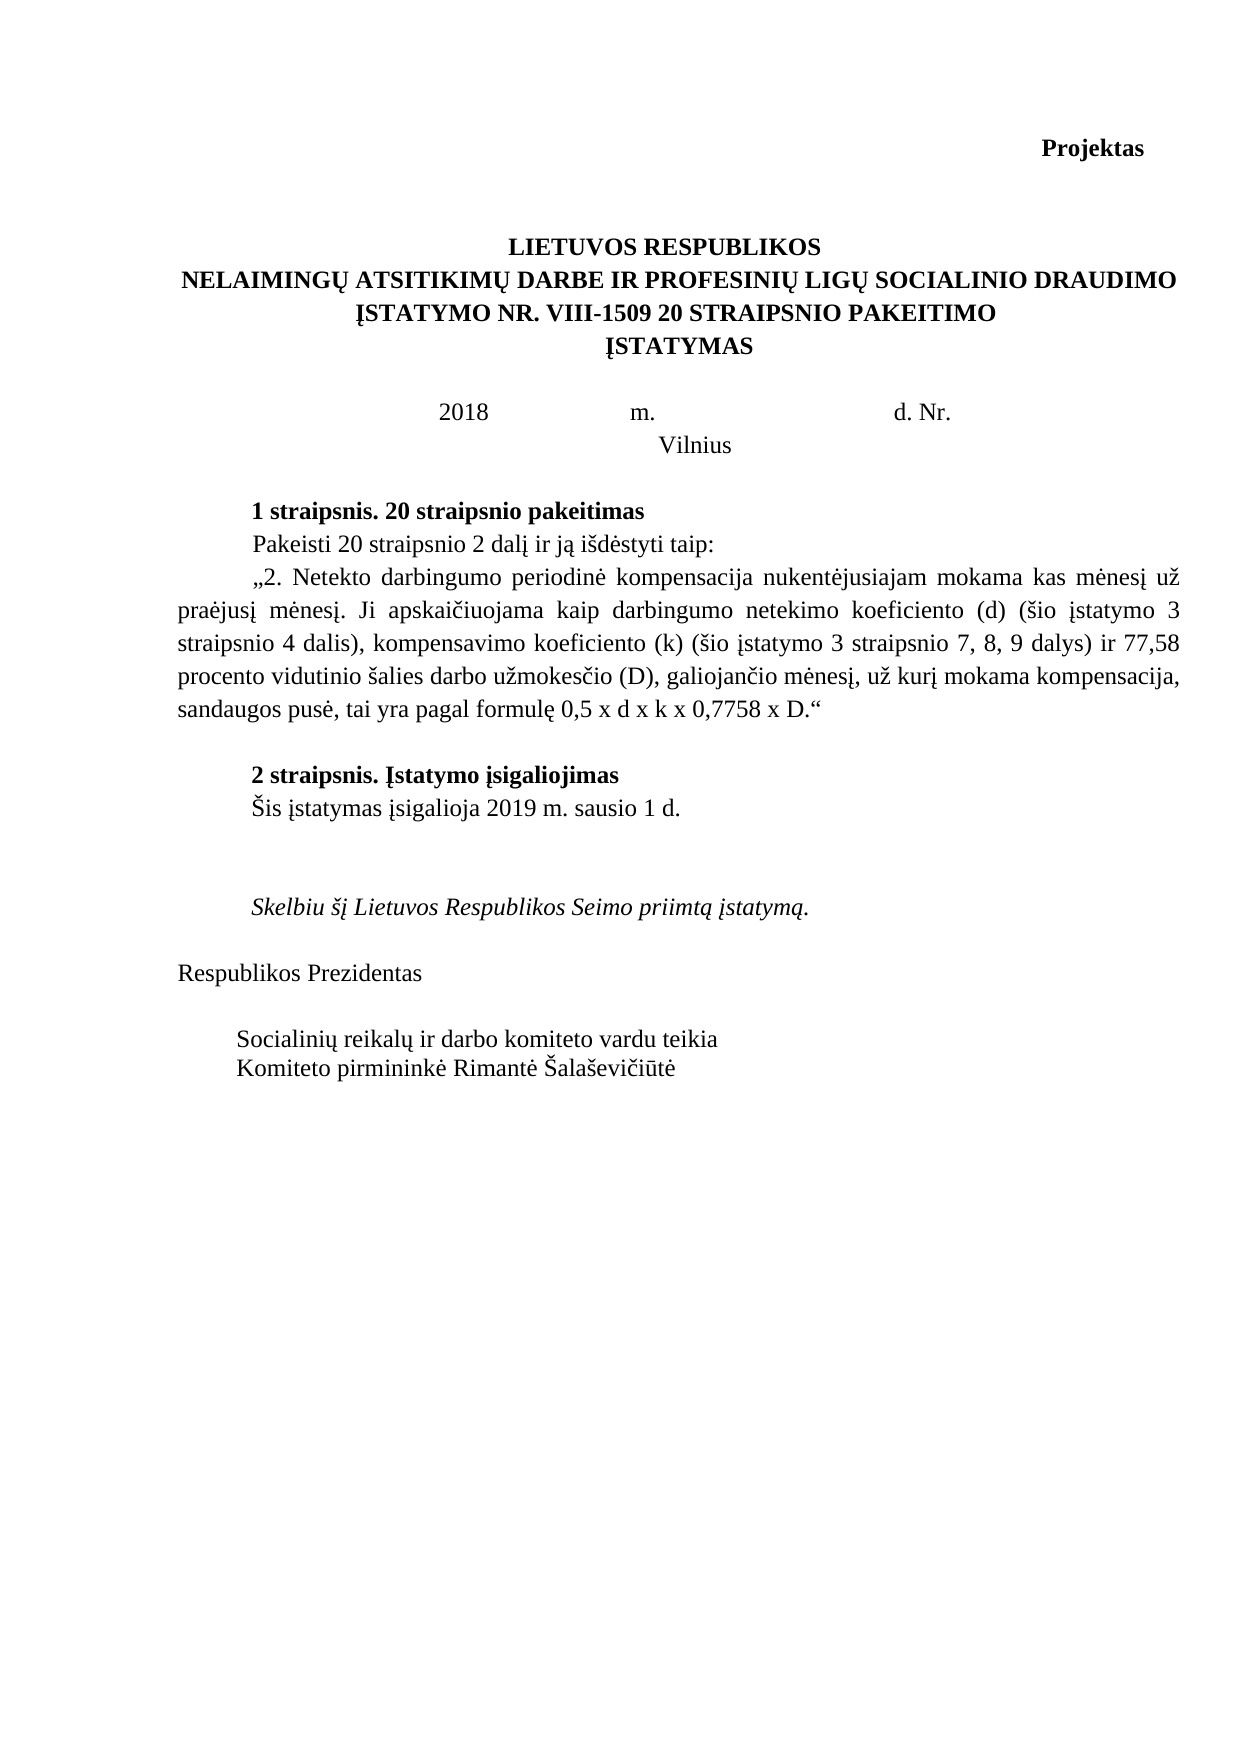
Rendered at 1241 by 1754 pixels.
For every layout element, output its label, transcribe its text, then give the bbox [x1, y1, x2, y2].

text Socialinių reikalų ir darbo komiteto vardu teikia [236, 1024, 1181, 1053]
text Pakeisti 20 straipsnio 2 dalį ir ją išdėstyti taip: [177, 529, 1181, 558]
text Įstatymas [177, 331, 1181, 360]
text Komiteto pirmininkė Rimantė Šalaševičiūtė [236, 1053, 1181, 1082]
text LIETUVOS RESPUBLIKOS [177, 232, 1152, 261]
text 2018 m. d. Nr. [215, 397, 1181, 426]
table_header Projektas [1030, 133, 1240, 199]
text Skelbiu šį Lietuvos Respublikos Seimo priimtą įstatymą. [177, 892, 1181, 921]
table_header [177, 133, 1030, 199]
text 2 straipsnis. Įstatymo įsigaliojimas [177, 760, 1181, 789]
text Vilnius [215, 430, 1181, 459]
text Respublikos Prezidentas [177, 958, 1181, 987]
text 1 straipsnis. 20 straipsnio pakeitimas [177, 496, 1181, 525]
text nelaimingų atsitikimų darbe ir profesinių ligų socialinio draudimo įstatymo NR. VIII-1509 20 straipsniO pakeitimo [177, 265, 1181, 327]
text „2. Netekto darbingumo periodinė kompensacija nukentėjusiajam mokama kas mėnesį už praėjusį mėnesį. Ji apskaičiuojama kaip darbingumo netekimo koeficiento (d) (šio įstatymo 3 straipsnio 4 dalis), kompensavimo koeficiento (k) (šio įstatymo 3 straipsnio 7, 8, 9 dalys) ir 77,58 procento vidutinio šalies darbo užmokesčio (D), galiojančio mėnesį, už kurį mokama kompensacija, sandaugos pusė, tai yra pagal formulę 0,5 x d x k x 0,7758 x D.“ [177, 562, 1181, 723]
text Šis įstatymas įsigalioja 2019 m. sausio 1 d. [177, 793, 1181, 822]
